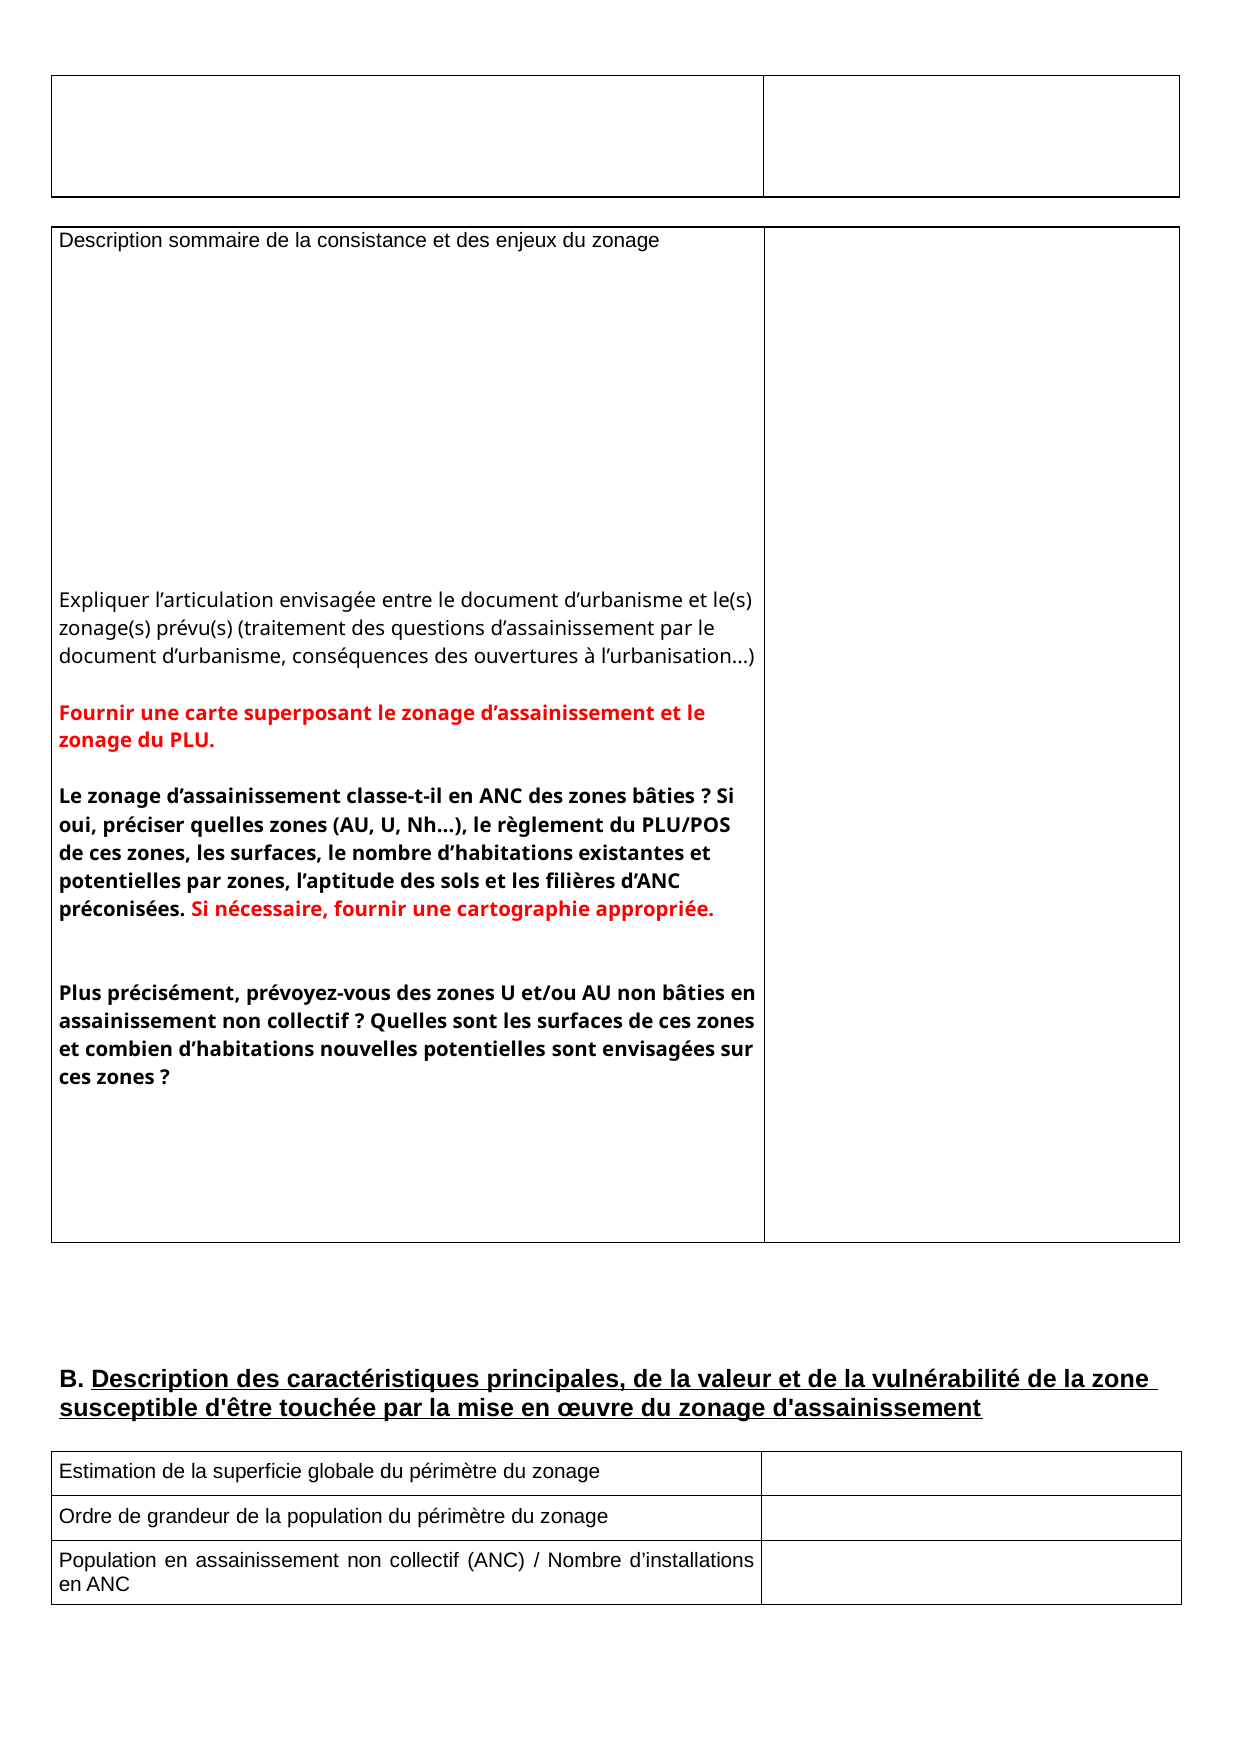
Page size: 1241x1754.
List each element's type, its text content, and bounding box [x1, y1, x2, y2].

table_header Description sommaire de la consistance et des enjeux du zonage [52, 228, 764, 586]
table_cell Expliquer l’articulation envisagée entre le document d’urbanisme et le(s) zonage(s) prévu(s) (traitement des questions d’assainissement par le document d’urbanisme, conséquences des ouvertures à l’urbanisation...) Fournir une carte superposant le zonage d’assainissement et le zonage du PLU. Le zonage d’assainissement classe-t-il en ANC des zones bâties ? Si oui, préciser quelles zones (AU, U, Nh...), le règlement du PLU/POS de ces zones, les surfaces, le nombre d’habitations existantes et potentielles par zones, l’aptitude des sols et les filières d’ANC préconisées. Si nécessaire, fournir une cartographie appropriée. Plus précisément, prévoyez-vous des zones U et/ou AU non bâties en assainissement non collectif ? Quelles sont les surfaces de ces zones et combien d’habitations nouvelles potentielles sont envisagées sur ces zones ? [52, 586, 764, 1242]
table_cell [765, 586, 1179, 1242]
table_header Estimation de la superficie globale du périmètre du zonage [52, 1452, 761, 1495]
table_cell [762, 1541, 1181, 1604]
table_cell Population en assainissement non collectif (ANC) / Nombre d’installations en ANC [52, 1541, 761, 1604]
table_cell Ordre de grandeur de la population du périmètre du zonage [52, 1496, 761, 1540]
table_cell [52, 76, 763, 196]
table_header [765, 228, 1179, 586]
text B. Description des caractéristiques principales, de la valeur et de la vulnérabilité de la zone susceptible d'être touchée par la mise en œuvre du zonage d'assainissement [59, 1363, 1181, 1422]
table_cell [764, 76, 1179, 196]
table_cell [762, 1496, 1181, 1540]
table_header [762, 1452, 1181, 1495]
